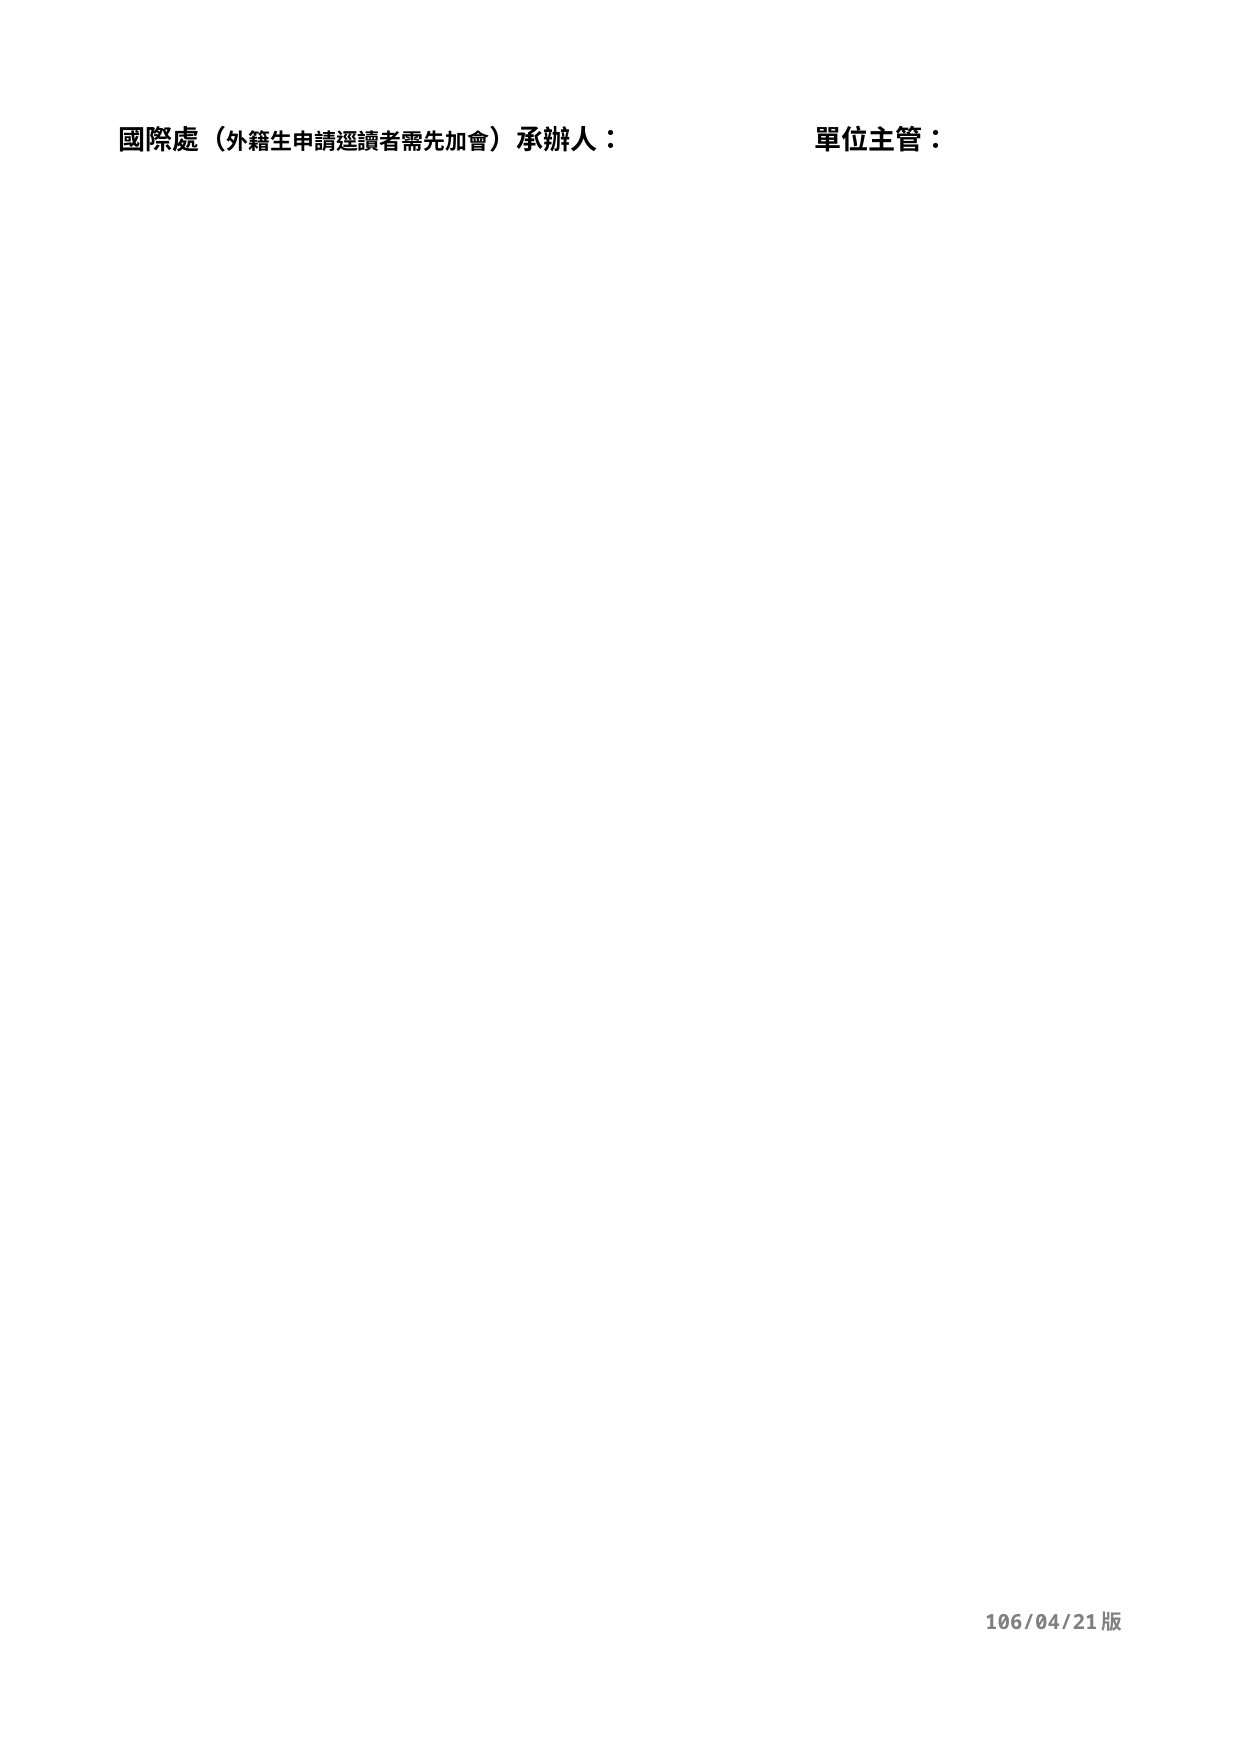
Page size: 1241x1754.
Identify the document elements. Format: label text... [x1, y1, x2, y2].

text 國際處（外籍生申請逕讀者需先加會）承辦人： 單位主管： [118, 118, 1122, 157]
